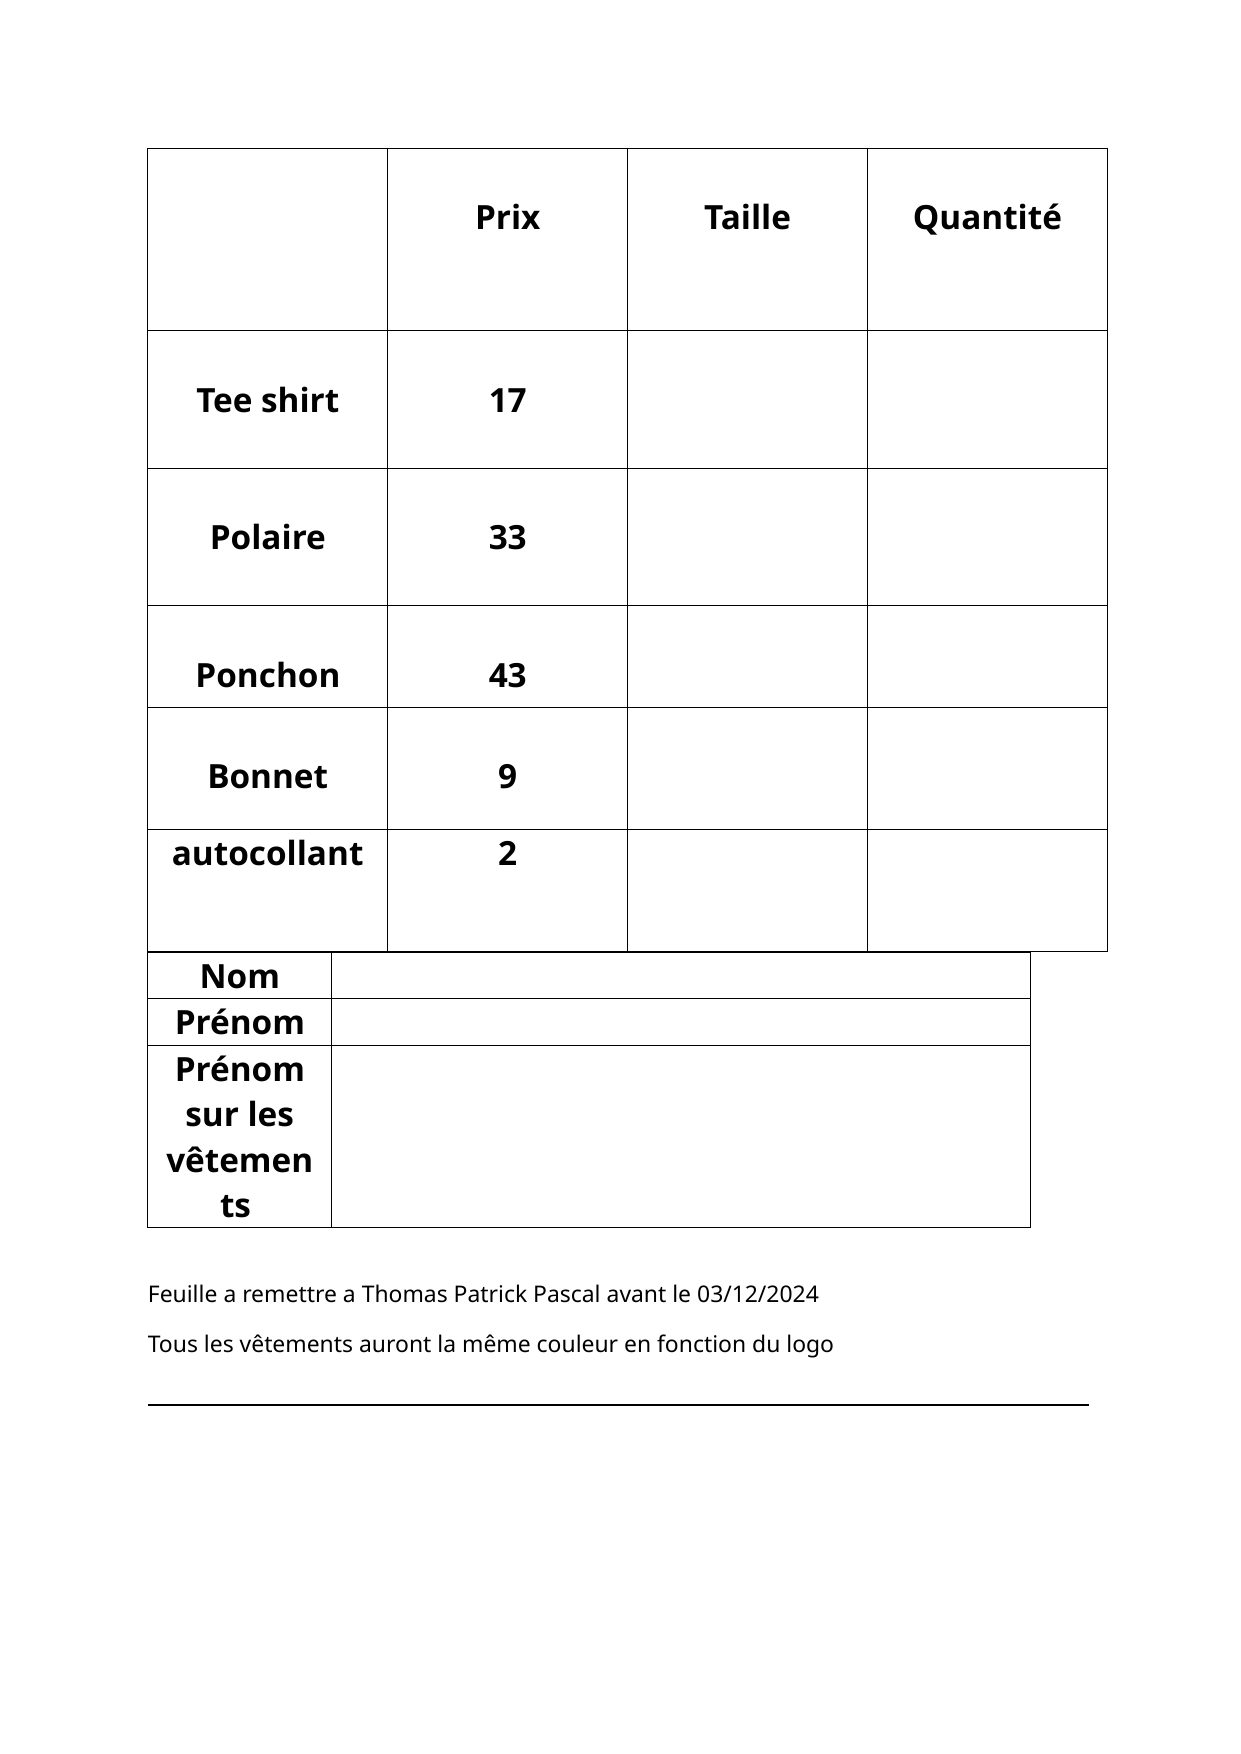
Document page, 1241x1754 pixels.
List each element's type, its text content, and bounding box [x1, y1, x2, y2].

table_cell Prénom [148, 999, 331, 1044]
table_cell Prénom sur les vêtements [148, 1046, 331, 1227]
table_cell 17 [388, 331, 627, 468]
table_cell autocollant [148, 830, 387, 951]
table_cell [628, 606, 867, 707]
table_cell 9 [388, 708, 627, 829]
table_cell [332, 1046, 1030, 1227]
table_cell [332, 999, 1030, 1044]
table_cell [628, 331, 867, 468]
table_cell [628, 830, 867, 951]
table_cell [628, 469, 867, 605]
table_cell Bonnet [148, 708, 387, 829]
table_header Nom [148, 953, 331, 998]
table_cell [868, 469, 1107, 605]
table_cell [628, 708, 867, 829]
table_header Prix [388, 149, 627, 330]
table_cell [868, 331, 1107, 468]
table_cell [868, 830, 1107, 951]
table_header [332, 953, 1030, 998]
table_header [148, 149, 387, 330]
table_cell [868, 708, 1107, 829]
text Feuille a remettre a Thomas Patrick Pascal avant le 03/12/2024 [148, 1278, 1093, 1309]
text Tous les vêtements auront la même couleur en fonction du logo [148, 1328, 1093, 1359]
table_header Taille [628, 149, 867, 330]
table_header Quantité [868, 149, 1107, 330]
table_cell 2 [388, 830, 627, 951]
table_cell Ponchon [148, 606, 387, 707]
table_cell Tee shirt [148, 331, 387, 468]
table_cell 33 [388, 469, 627, 605]
table_cell [868, 606, 1107, 707]
table_cell Polaire [148, 469, 387, 605]
table_cell 43 [388, 606, 627, 707]
